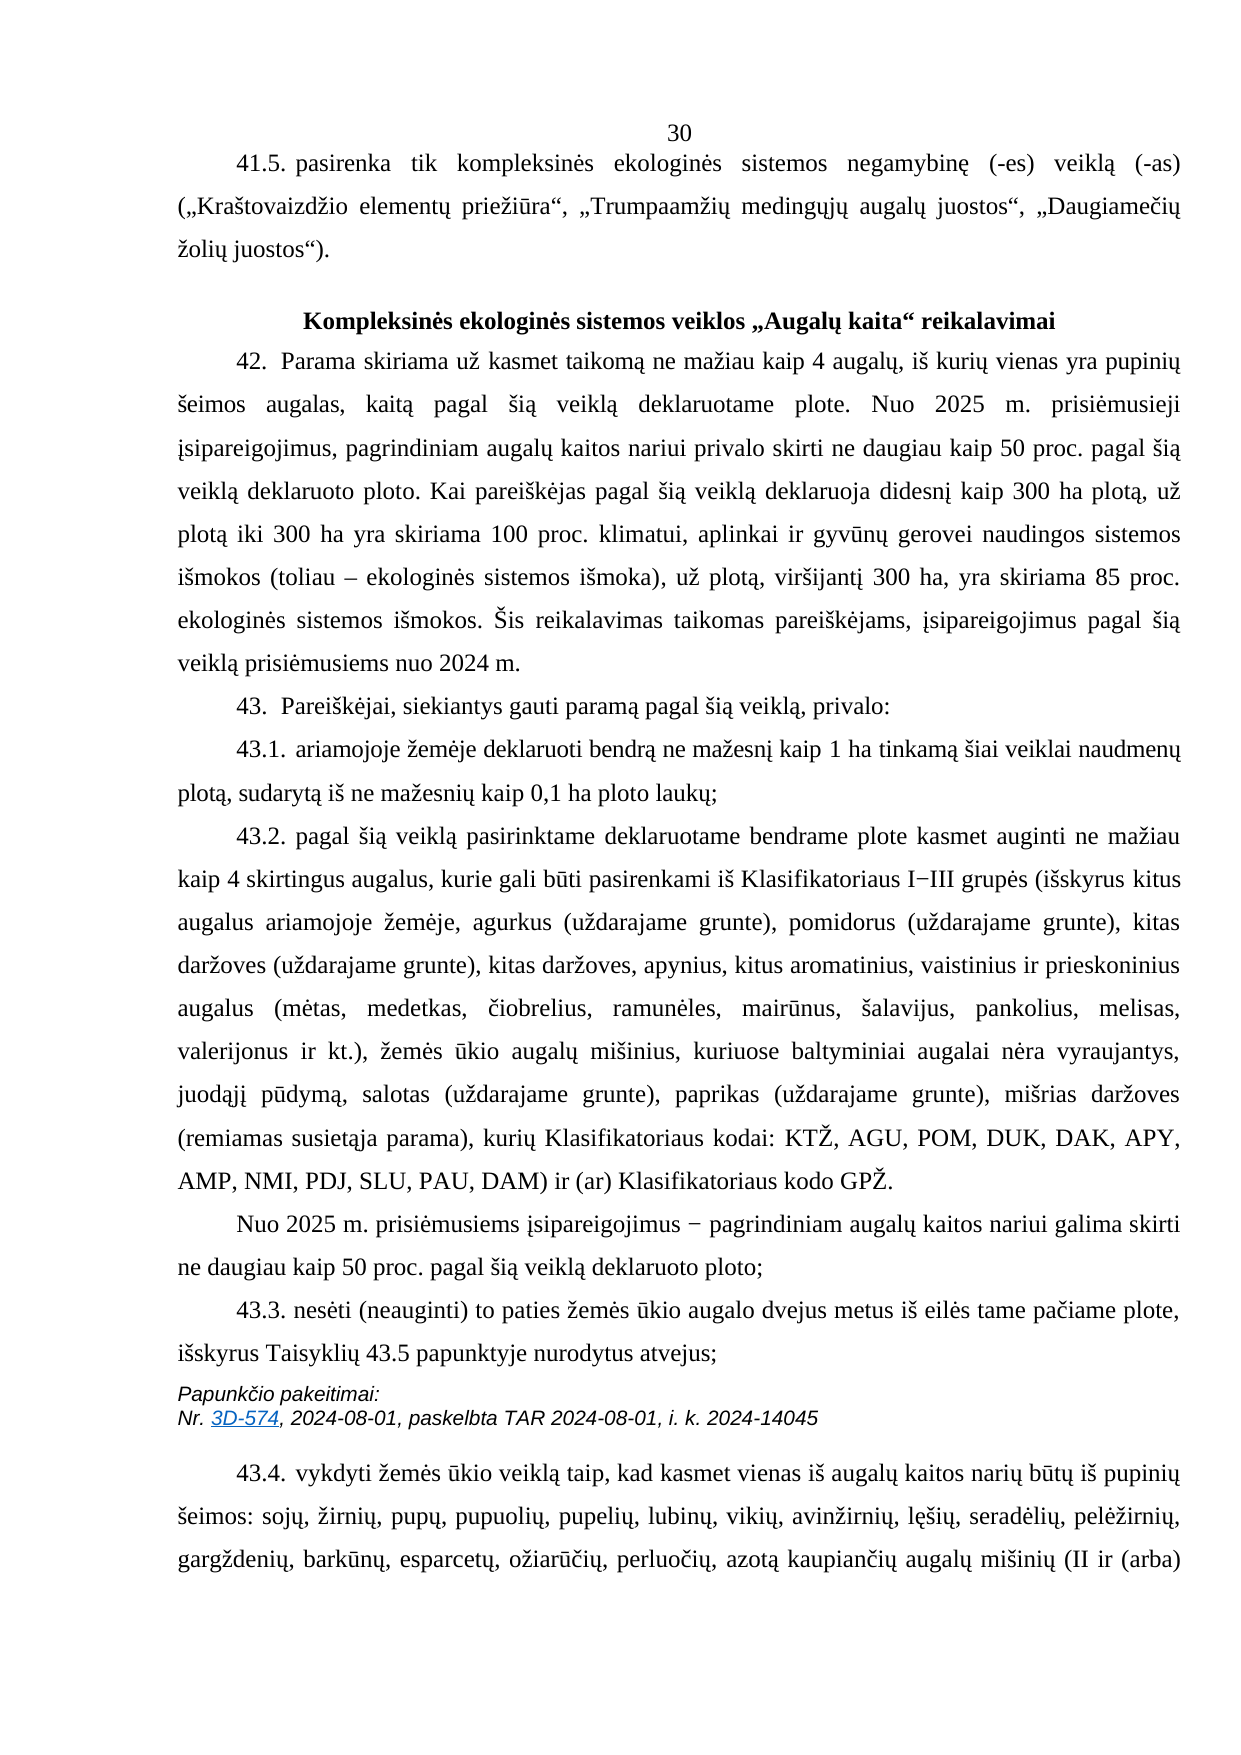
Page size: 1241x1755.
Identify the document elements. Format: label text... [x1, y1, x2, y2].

text 41.5. pasirenka tik kompleksinės ekologinės sistemos negamybinę (-es) veiklą (-as) („Kraštovaizdžio elementų priežiūra“, „Trumpaamžių medingųjų augalų juostos“, „Daugiamečių žolių juostos“). [177, 148, 1181, 263]
text Kompleksinės ekologinės sistemos veiklos „Augalų kaita“ reikalavimai [177, 306, 1181, 334]
text Nr. 3D-574, 2024-08-01, paskelbta TAR 2024-08-01, i. k. 2024-14045 [177, 1405, 1181, 1429]
text 43.3. nesėti (neauginti) to paties žemės ūkio augalo dvejus metus iš eilės tame pačiame plote, išskyrus Taisyklių 43.5 papunktyje nurodytus atvejus; [177, 1295, 1181, 1367]
text 43.1. ariamojoje žemėje deklaruoti bendrą ne mažesnį kaip 1 ha tinkamą šiai veiklai naudmenų plotą, sudarytą iš ne mažesnių kaip 0,1 ha ploto laukų; [177, 734, 1181, 806]
text 42. Parama skiriama už kasmet taikomą ne mažiau kaip 4 augalų, iš kurių vienas yra pupinių šeimos augalas, kaitą pagal šią veiklą deklaruotame plote. Nuo 2025 m. prisiėmusieji įsipareigojimus, pagrindiniam augalų kaitos nariui privalo skirti ne daugiau kaip 50 proc. pagal šią veiklą deklaruoto ploto. Kai pareiškėjas pagal šią veiklą deklaruoja didesnį kaip 300 ha plotą, už plotą iki 300 ha yra skiriama 100 proc. klimatui, aplinkai ir gyvūnų gerovei naudingos sistemos išmokos (toliau – ekologinės sistemos išmoka), už plotą, viršijantį 300 ha, yra skiriama 85 proc. ekologinės sistemos išmokos. Šis reikalavimas taikomas pareiškėjams, įsipareigojimus pagal šią veiklą prisiėmusiems nuo 2024 m. [177, 346, 1181, 677]
text Papunkčio pakeitimai: [177, 1381, 1181, 1405]
text 43. Pareiškėjai, siekiantys gauti paramą pagal šią veiklą, privalo: [177, 691, 1181, 720]
text 43.2. pagal šią veiklą pasirinktame deklaruotame bendrame plote kasmet auginti ne mažiau kaip 4 skirtingus augalus, kurie gali būti pasirenkami iš Klasifikatoriaus I−III grupės (išskyrus kitus augalus ariamojoje žemėje, agurkus (uždarajame grunte), pomidorus (uždarajame grunte), kitas daržoves (uždarajame grunte), kitas daržoves, apynius, kitus aromatinius, vaistinius ir prieskoninius augalus (mėtas, medetkas, čiobrelius, ramunėles, mairūnus, šalavijus, pankolius, melisas, valerijonus ir kt.), žemės ūkio augalų mišinius, kuriuose baltyminiai augalai nėra vyraujantys, juodąjį pūdymą, salotas (uždarajame grunte), paprikas (uždarajame grunte), mišrias daržoves (remiamas susietąja parama), kurių Klasifikatoriaus kodai: KTŽ, AGU, POM, DUK, DAK, APY, AMP, NMI, PDJ, SLU, PAU, DAM) ir (ar) Klasifikatoriaus kodo GPŽ. [177, 821, 1181, 1194]
text 43.4. vykdyti žemės ūkio veiklą taip, kad kasmet vienas iš augalų kaitos narių būtų iš pupinių šeimos: sojų, žirnių, pupų, pupuolių, pupelių, lubinų, vikių, avinžirnių, lęšių, seradėlių, pelėžirnių, gargždenių, barkūnų, esparcetų, ožiarūčių, perluočių, azotą kaupiančių augalų mišinių (II ir (arba) [177, 1458, 1181, 1573]
text Nuo 2025 m. prisiėmusiems įsipareigojimus − pagrindiniam augalų kaitos nariui galima skirti ne daugiau kaip 50 proc. pagal šią veiklą deklaruoto ploto; [177, 1209, 1181, 1281]
